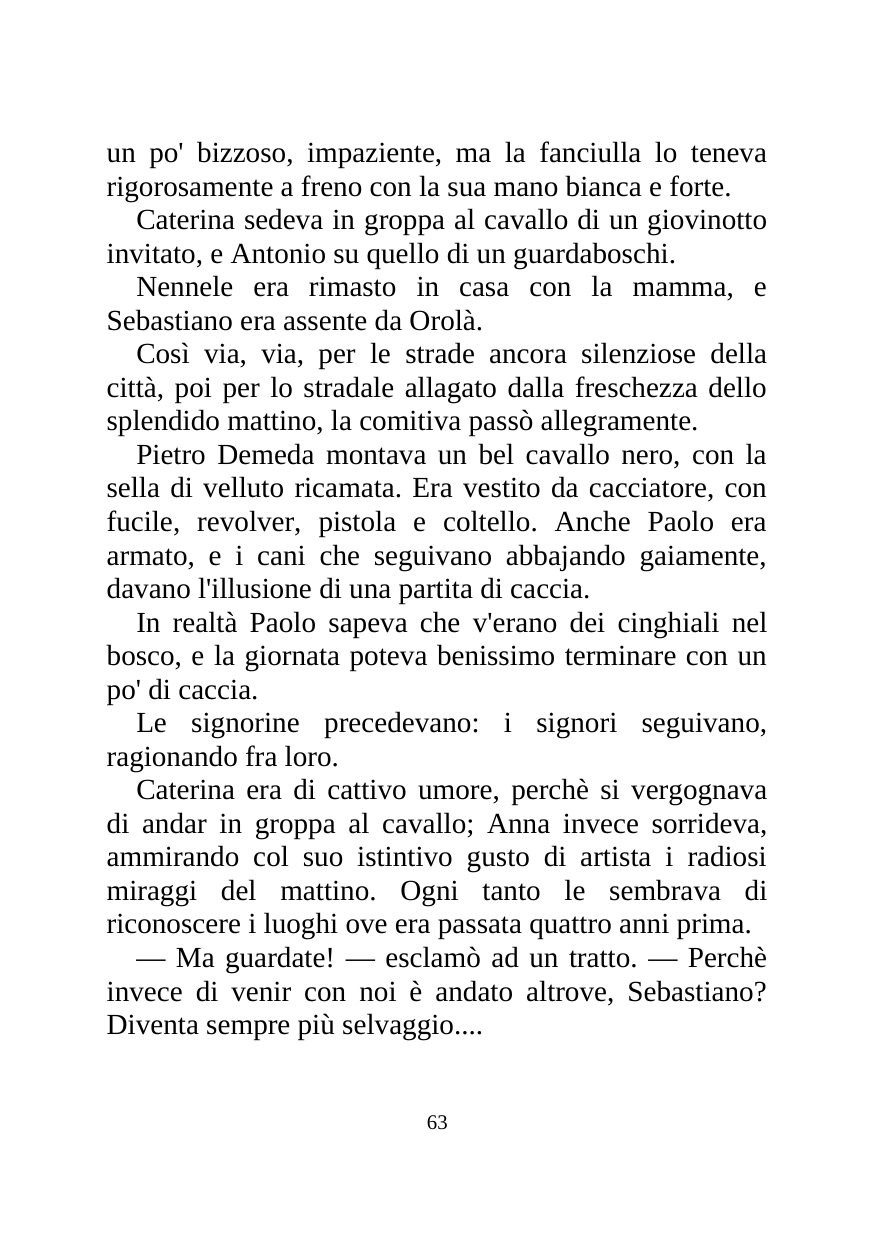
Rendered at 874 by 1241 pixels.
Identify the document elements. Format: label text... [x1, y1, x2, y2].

text Pietro Demeda montava un bel cavallo nero, con la sella di velluto ricamata. Era vestito da cacciatore, con fucile, revolver, pistola e coltello. Anche Paolo era armato, e i cani che seguivano abbajando gaiamente, davano l'illusione di una partita di caccia. [106, 437, 768, 605]
text Caterina era di cattivo umore, perchè si vergognava di andar in groppa al cavallo; Anna invece sorrideva, ammirando col suo istintivo gusto di artista i radiosi miraggi del mattino. Ogni tanto le sembrava di riconoscere i luoghi ove era passata quattro anni prima. [106, 772, 768, 940]
text Le signorine precedevano: i signori seguivano, ragionando fra loro. [106, 705, 768, 772]
text Caterina sedeva in groppa al cavallo di un giovinotto invitato, e Antonio su quello di un guardaboschi. [106, 202, 768, 269]
text un po' bizzoso, impaziente, ma la fanciulla lo teneva rigorosamente a freno con la sua mano bianca e forte. [106, 135, 768, 202]
text In realtà Paolo sapeva che v'erano dei cinghiali nel bosco, e la giornata poteva benissimo terminare con un po' di caccia. [106, 605, 768, 705]
text Così via, via, per le strade ancora silenziose della città, poi per lo stradale allagato dalla freschezza dello splendido mattino, la comitiva passò allegramente. [106, 336, 768, 437]
text — Ma guardate! — esclamò ad un tratto. — Perchè invece di venir con noi è andato altrove, Sebastiano? Diventa sempre più selvaggio.... [106, 940, 768, 1041]
text Nennele era rimasto in casa con la mamma, e Sebastiano era assente da Orolà. [106, 269, 768, 336]
